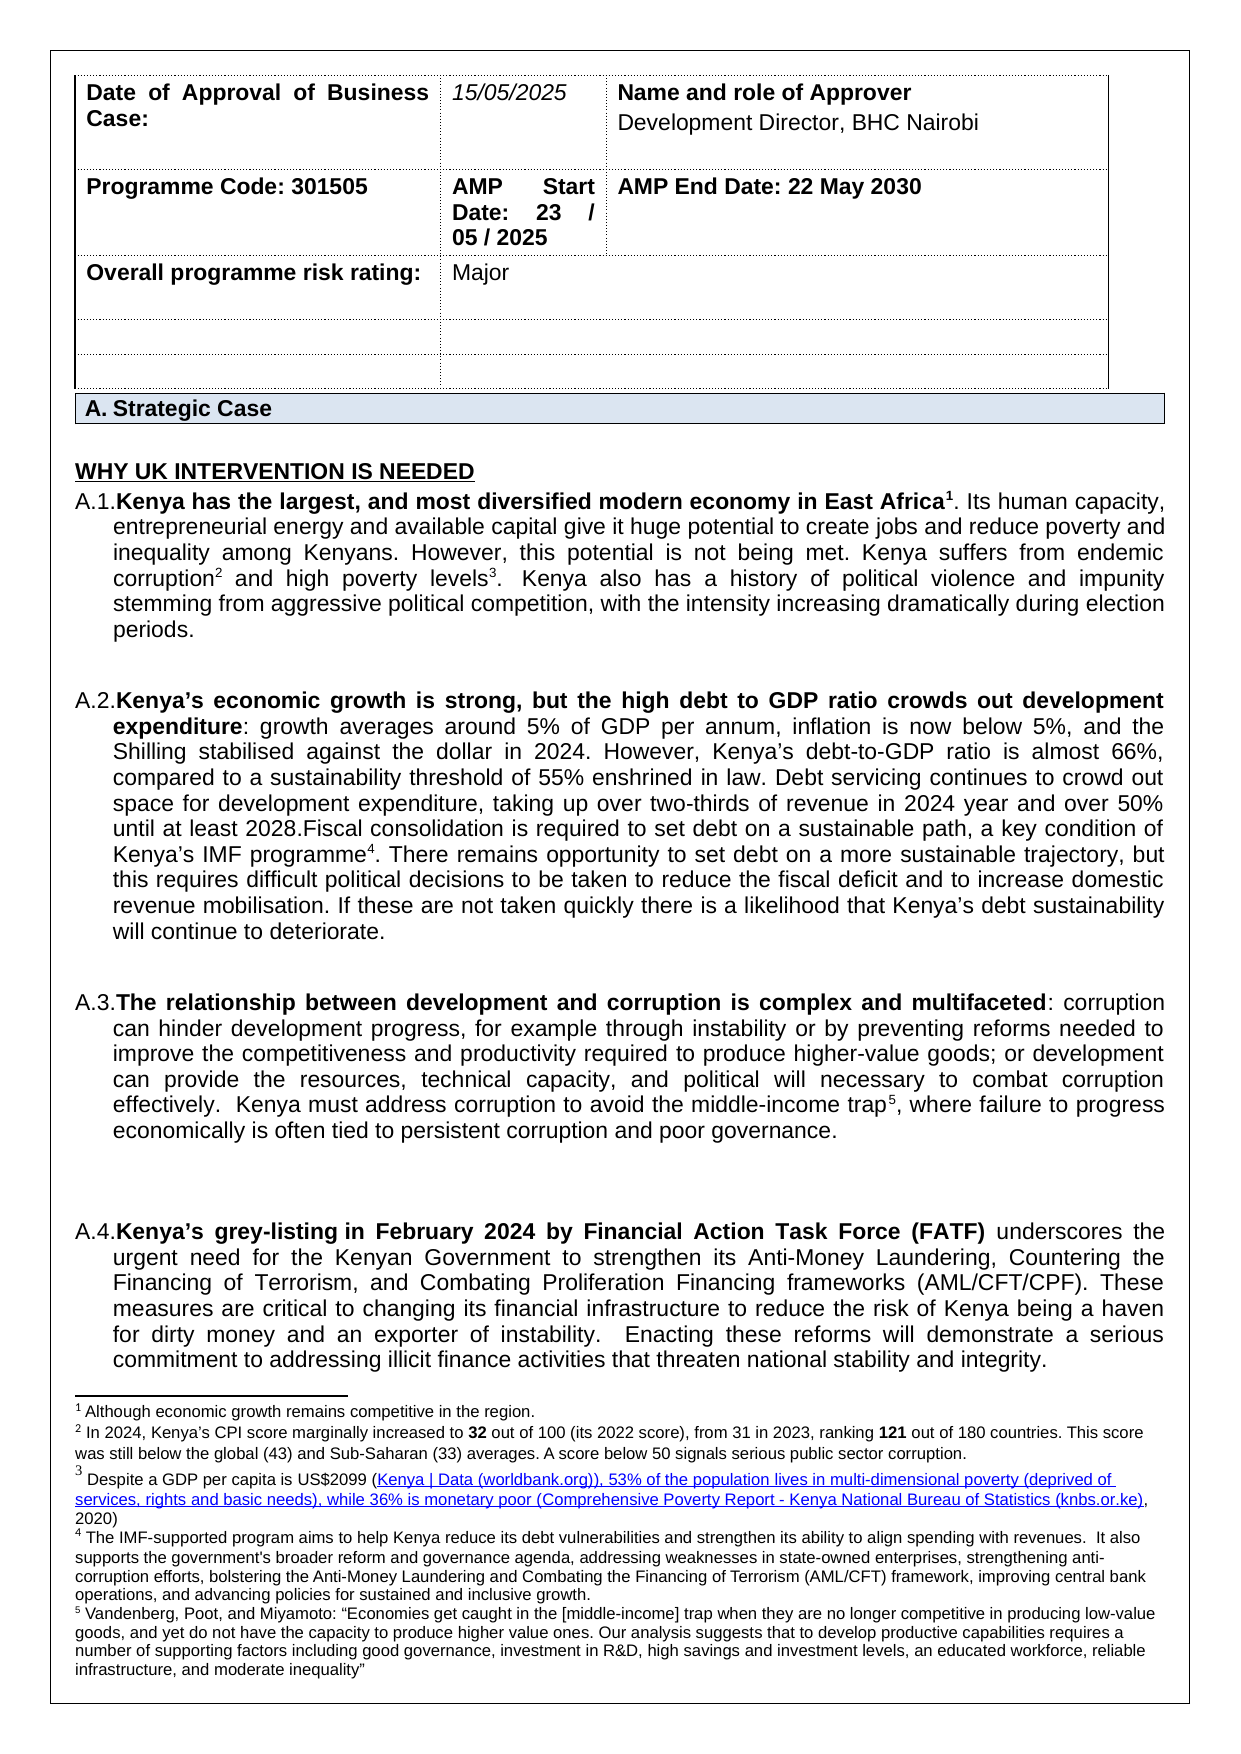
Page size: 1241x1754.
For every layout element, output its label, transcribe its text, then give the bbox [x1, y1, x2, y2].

table_cell AMP End Date: 22 May 2030 [606, 169, 1108, 255]
table_cell Major [441, 255, 1108, 319]
list Despite a GDP per capita is US$2099 (Kenya | Data (worldbank.org)), 53% of the population lives in multi-dimensional poverty (deprived of services, rights and basic needs), while 36% is monetary poor (Comprehensive Poverty Report - Kenya National Bureau of Statistics (knbs.or.ke), 2020) [75, 1463, 1165, 1528]
list Although economic growth remains competitive in the region. [75, 1402, 1165, 1423]
table_cell Programme Code: 301505 [76, 169, 441, 255]
list Vandenberg, Poot, and Miyamoto: “Economies get caught in the [middle-income] trap when they are no longer competitive in producing low-value goods, and yet do not have the capacity to produce higher value ones. Our analysis suggests that to develop productive capabilities requires a number of supporting factors including good governance, investment in R&D, high savings and investment levels, an educated workforce, reliable infrastructure, and moderate inequality” [75, 1604, 1165, 1679]
table_cell [76, 354, 441, 388]
table_cell Overall programme risk rating: [76, 255, 441, 319]
table_cell [441, 354, 1108, 388]
table_cell [441, 319, 1108, 353]
table_cell [76, 319, 441, 353]
list The relationship between development and corruption is complex and multifaceted: corruption can hinder development progress, for example through instability or by preventing reforms needed to improve the competitiveness and productivity required to produce higher-value goods; or development can provide the resources, technical capacity, and political will necessary to combat corruption effectively. Kenya must address corruption to avoid the middle-income trap, where failure to progress economically is often tied to persistent corruption and poor governance. [75, 989, 1165, 1143]
table_cell Date of Approval of Business Case: [76, 75, 441, 169]
table_cell Name and role of Approver Development Director, BHC Nairobi [606, 75, 1108, 169]
list The IMF-supported program aims to help Kenya reduce its debt vulnerabilities and strengthen its ability to align spending with revenues. It also supports the government's broader reform and governance agenda, addressing weaknesses in state-owned enterprises, strengthening anti-corruption efforts, bolstering the Anti-Money Laundering and Combating the Financing of Terrorism (AML/CFT) framework, improving central bank operations, and advancing policies for sustained and inclusive growth. [75, 1528, 1165, 1604]
list Kenya’s economic growth is strong, but the high debt to GDP ratio crowds out development expenditure: growth averages around 5% of GDP per annum, inflation is now below 5%, and the Shilling stabilised against the dollar in 2024. However, Kenya’s debt-to-GDP ratio is almost 66%, compared to a sustainability threshold of 55% enshrined in law. Debt servicing continues to crowd out space for development expenditure, taking up over two-thirds of revenue in 2024 year and over 50% until at least 2028.Fiscal consolidation is required to set debt on a sustainable path, a key condition of Kenya’s IMF programme. There remains opportunity to set debt on a more sustainable trajectory, but this requires difficult political decisions to be taken to reduce the fiscal deficit and to increase domestic revenue mobilisation. If these are not taken quickly there is a likelihood that Kenya’s debt sustainability will continue to deteriorate. [75, 688, 1165, 944]
text WHY UK INTERVENTION IS NEEDED [75, 458, 1165, 484]
table_cell 15/05/2025 [441, 75, 606, 169]
list Kenya has the largest, and most diversified modern economy in East Africa. Its human capacity, entrepreneurial energy and available capital give it huge potential to create jobs and reduce poverty and inequality among Kenyans. However, this potential is not being met. Kenya suffers from endemic corruption and high poverty levels. Kenya also has a history of political violence and impunity stemming from aggressive political competition, with the intensity increasing dramatically during election periods. [75, 488, 1165, 642]
subtitle Strategic Case [76, 394, 1164, 423]
list In 2024, Kenya’s CPI score marginally increased to 32 out of 100 (its 2022 score), from 31 in 2023, ranking 121 out of 180 countries. This score was still below the global (43) and Sub-Saharan (33) averages. A score below 50 signals serious public sector corruption. [75, 1423, 1165, 1463]
list Kenya’s grey-listing in February 2024 by Financial Action Task Force (FATF) underscores the urgent need for the Kenyan Government to strengthen its Anti-Money Laundering, Countering the Financing of Terrorism, and Combating Proliferation Financing frameworks (AML/CFT/CPF). These measures are critical to changing its financial infrastructure to reduce the risk of Kenya being a haven for dirty money and an exporter of instability. Enacting these reforms will demonstrate a serious commitment to addressing illicit finance activities that threaten national stability and integrity. [75, 1219, 1165, 1372]
table_cell AMP Start Date: 23 / 05 / 2025 [441, 169, 606, 255]
